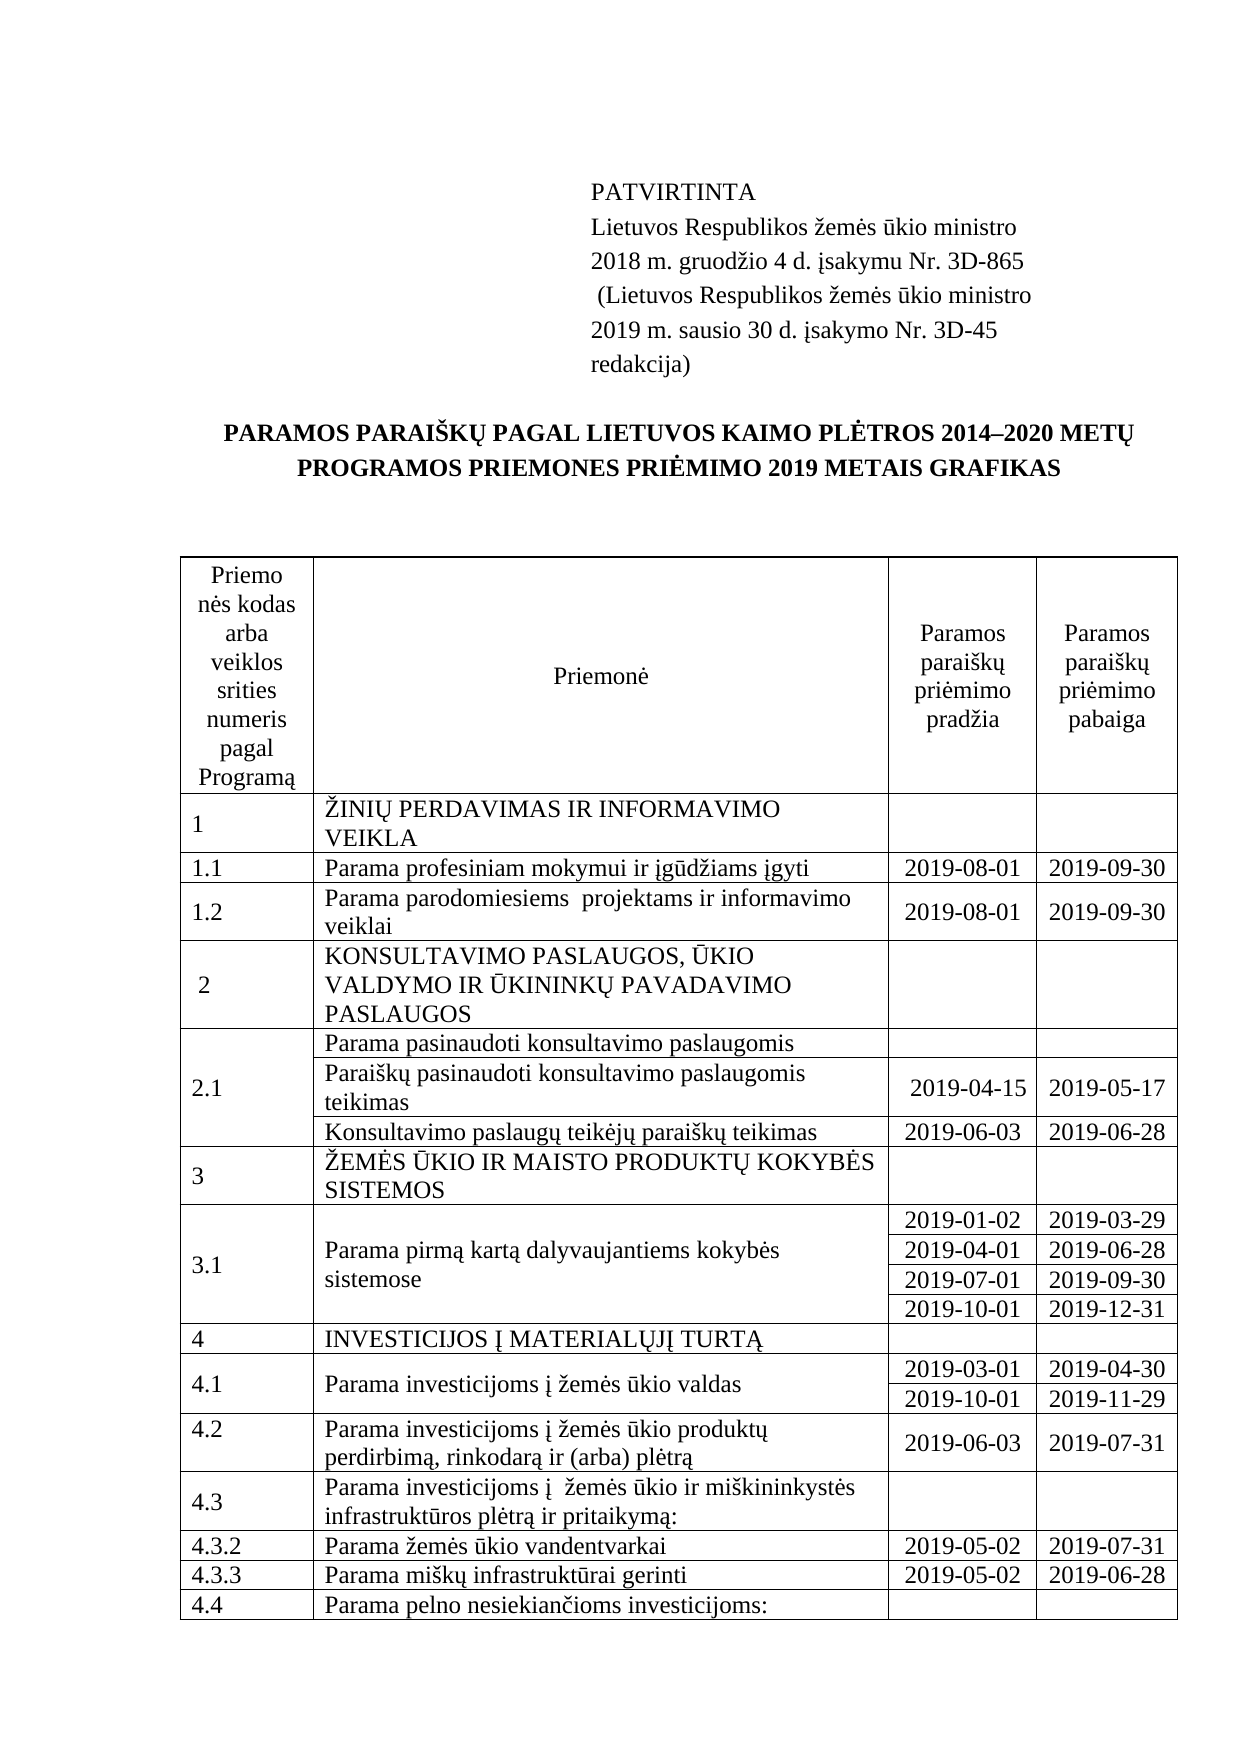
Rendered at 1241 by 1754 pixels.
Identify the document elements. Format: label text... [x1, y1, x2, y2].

table_header Paramos paraiškų priėmimo pradžia [889, 558, 1036, 793]
table_cell 3 [181, 1147, 313, 1204]
table_cell 4.3.2 [181, 1531, 313, 1559]
table_cell 2019-04-15 [889, 1058, 1036, 1116]
table_cell 2019-08-01 [889, 883, 1036, 940]
table_cell 2019-04-30 [1037, 1354, 1177, 1383]
text ParaMOS PARAIŠkų pagal LIETUVOS Kaimo plėtros 2014–2020 metų PROGRAMOS priemones PRIĖMIMO 2019 metais GRAFIKAS [177, 418, 1181, 482]
table_cell 2.1 [181, 1029, 313, 1146]
table_cell Parama pelno nesiekiančioms investicijoms: [314, 1590, 888, 1619]
table_header Priemonė [314, 558, 888, 793]
table_cell 2019-09-30 [1037, 853, 1177, 882]
table_cell 2019-05-02 [889, 1561, 1036, 1589]
table_cell Konsultavimo paslaugų teikėjų paraiškų teikimas [314, 1117, 888, 1146]
text PATVIRTINTA [591, 177, 1181, 206]
table_cell 2019-06-03 [889, 1414, 1036, 1471]
table_cell [1037, 1472, 1177, 1530]
table_cell 1.1 [181, 853, 313, 882]
table_cell [889, 1472, 1036, 1530]
table_cell [889, 1590, 1036, 1619]
table_cell ŽEMĖS ŪKIO IR MAISTO PRODUKTŲ KOKYBĖS SISTEMOS [314, 1147, 888, 1204]
text 2019 m. sausio 30 d. įsakymo Nr. 3D-45 [591, 315, 1181, 344]
table_cell 4.1 [181, 1354, 313, 1413]
table_cell Parama žemės ūkio vandentvarkai [314, 1531, 888, 1559]
table_cell 2019-06-28 [1037, 1235, 1177, 1264]
table_cell [1037, 794, 1177, 852]
text (Lietuvos Respublikos žemės ūkio ministro [591, 281, 1181, 309]
table_cell [1037, 1590, 1177, 1619]
table_cell 1.2 [181, 883, 313, 940]
table_cell 1 [181, 794, 313, 852]
table_cell 2019-04-01 [889, 1235, 1036, 1264]
table_cell 2019-07-31 [1037, 1414, 1177, 1471]
table_cell [889, 941, 1036, 1027]
table_header Priemo nės kodas arba veiklos srities numeris pagal Programą [181, 558, 313, 793]
table_cell [889, 1324, 1036, 1353]
table_cell 2019-03-01 [889, 1354, 1036, 1383]
table_cell 2019-09-30 [1037, 883, 1177, 940]
table_cell INVESTICIJOS Į MATERIALŲJĮ TURTĄ [314, 1324, 888, 1353]
table_cell Parama parodomiesiems projektams ir informavimo veiklai [314, 883, 888, 940]
table_cell 2019-01-02 [889, 1205, 1036, 1234]
table_cell 2019-05-02 [889, 1531, 1036, 1559]
table_cell Parama investicijoms į žemės ūkio ir miškininkystės infrastruktūros plėtrą ir pritaikymą: [314, 1472, 888, 1530]
table_cell [1037, 941, 1177, 1027]
table_cell 4 [181, 1324, 313, 1353]
table_cell 2019-06-03 [889, 1117, 1036, 1146]
text Lietuvos Respublikos žemės ūkio ministro [591, 212, 1181, 240]
table_cell 2019-06-28 [1037, 1561, 1177, 1589]
table_cell 2019-10-01 [889, 1295, 1036, 1323]
table_cell Parama pasinaudoti konsultavimo paslaugomis [314, 1029, 888, 1057]
table_cell 2 [181, 941, 313, 1027]
table_cell 2019-06-28 [1037, 1117, 1177, 1146]
table_cell Parama pirmą kartą dalyvaujantiems kokybės sistemose [314, 1205, 888, 1323]
table_cell [1037, 1029, 1177, 1057]
table_cell Parama miškų infrastruktūrai gerinti [314, 1561, 888, 1589]
table_cell 2019-12-31 [1037, 1295, 1177, 1323]
table_cell 4.3.3 [181, 1561, 313, 1589]
table_cell [1037, 1147, 1177, 1204]
table_cell 2019-09-30 [1037, 1265, 1177, 1293]
table_cell 2019-05-17 [1037, 1058, 1177, 1116]
table_cell 2019-10-01 [889, 1384, 1036, 1413]
table_cell [889, 1029, 1036, 1057]
table_cell Paraiškų pasinaudoti konsultavimo paslaugomis teikimas [314, 1058, 888, 1116]
table_cell 3.1 [181, 1205, 313, 1323]
table_cell 2019-07-01 [889, 1265, 1036, 1293]
table_cell Parama profesiniam mokymui ir įgūdžiams įgyti [314, 853, 888, 882]
table_cell 4.2 [181, 1414, 313, 1471]
table_cell KONSULTAVIMO PASLAUGOS, ŪKIO VALDYMO IR ŪKININKŲ PAVADAVIMO PASLAUGOS [314, 941, 888, 1027]
table_cell 2019-08-01 [889, 853, 1036, 882]
table_cell [889, 1147, 1036, 1204]
table_cell Parama investicijoms į žemės ūkio valdas [314, 1354, 888, 1413]
table_cell 2019-07-31 [1037, 1531, 1177, 1559]
table_header Paramos paraiškų priėmimo pabaiga [1037, 558, 1177, 793]
table_cell ŽINIŲ PERDAVIMAS IR INFORMAVIMO VEIKLA [314, 794, 888, 852]
table_cell 2019-11-29 [1037, 1384, 1177, 1413]
table_cell [1037, 1324, 1177, 1353]
text redakcija) [591, 349, 1181, 378]
table_cell 4.4 [181, 1590, 313, 1619]
table_cell 2019-03-29 [1037, 1205, 1177, 1234]
table_cell [889, 794, 1036, 852]
text 2018 m. gruodžio 4 d. įsakymu Nr. 3D-865 [591, 246, 1181, 275]
table_cell Parama investicijoms į žemės ūkio produktų perdirbimą, rinkodarą ir (arba) plėtrą [314, 1414, 888, 1471]
table_cell 4.3 [181, 1472, 313, 1530]
